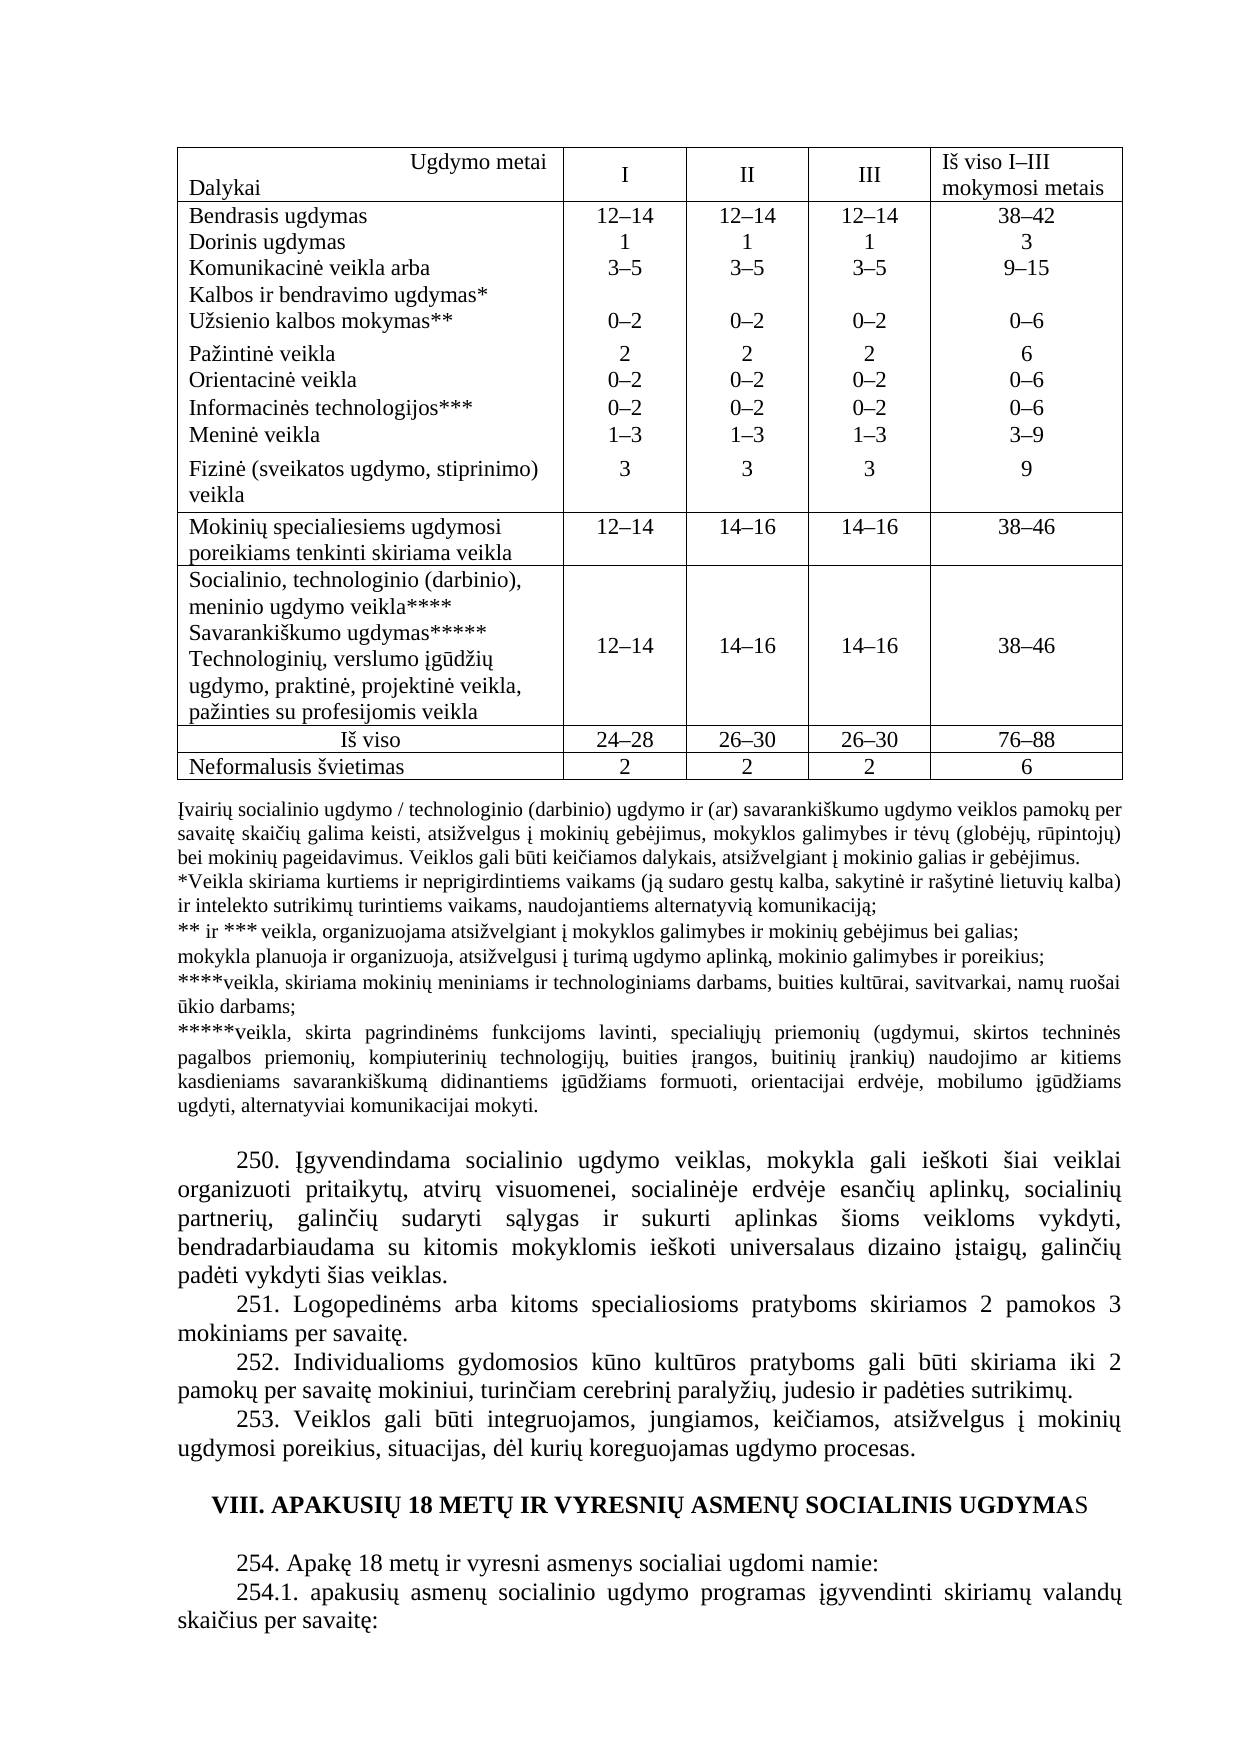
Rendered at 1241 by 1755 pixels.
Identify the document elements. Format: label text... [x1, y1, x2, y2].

table_cell 0–6 [931, 394, 1122, 421]
text 254. Apakę 18 metų ir vyresni asmenys socialiai ugdomi namie: [177, 1548, 1122, 1577]
table_cell 26–30 [809, 726, 930, 752]
table_cell Kalbos ir bendravimo ugdymas* [178, 281, 563, 307]
table_cell Komunikacinė veikla arba [178, 254, 563, 281]
table_cell Dorinis ugdymas [178, 228, 563, 254]
table_cell 3 [564, 455, 686, 512]
table_cell Bendrasis ugdymas [178, 202, 563, 228]
table_cell 14–16 [809, 513, 930, 565]
table_header Ugdymo metai Dalykai [178, 148, 563, 201]
table_cell 2 [564, 340, 686, 366]
table_cell [809, 281, 930, 307]
table_cell 0–2 [809, 394, 930, 421]
table_cell 2 [564, 753, 686, 779]
table_cell 3–5 [687, 254, 808, 281]
table_cell 12–14 [564, 566, 686, 724]
table_cell Fizinė (sveikatos ugdymo, stiprinimo) veikla [178, 455, 563, 512]
table_cell [564, 281, 686, 307]
table_cell 1–3 [564, 421, 686, 455]
table_cell 2 [687, 753, 808, 779]
table_header I [564, 148, 686, 201]
table_cell 9–15 [931, 254, 1122, 281]
text 254.1. apakusių asmenų socialinio ugdymo programas įgyvendinti skiriamų valandų skaičius per savaitę: [177, 1577, 1122, 1634]
text 252. Individualioms gydomosios kūno kultūros pratyboms gali būti skiriama iki 2 pamokų per savaitę mokiniui, turinčiam cerebrinį paralyžių, judesio ir padėties sutrikimų. [177, 1347, 1122, 1404]
text Įvairių socialinio ugdymo / technologinio (darbinio) ugdymo ir (ar) savarankiškumo ugdymo veiklos pamokų per savaitę skaičių galima keisti, atsižvelgus į mokinių gebėjimus, mokyklos galimybes ir tėvų (globėjų, rūpintojų) bei mokinių pageidavimus. Veiklos gali būti keičiamos dalykais, atsižvelgiant į mokinio galias ir gebėjimus. [177, 797, 1122, 869]
text 251. Logopedinėms arba kitoms specialiosioms pratyboms skiriamos 2 pamokos 3 mokiniams per savaitę. [177, 1289, 1122, 1347]
table_cell 3 [931, 228, 1122, 254]
table_header II [687, 148, 808, 201]
table_cell 1 [687, 228, 808, 254]
table_cell 2 [687, 340, 808, 366]
table_header Iš viso I–III mokymosi metais [931, 148, 1122, 201]
table_cell Iš viso [178, 726, 563, 752]
table_cell 0–6 [931, 366, 1122, 394]
table_cell 0–2 [687, 366, 808, 394]
table_cell 0–2 [809, 366, 930, 394]
table_cell 2 [809, 340, 930, 366]
text *****veikla, skirta pagrindinėms funkcijoms lavinti, specialiųjų priemonių (ugdymui, skirtos techninės pagalbos priemonių, kompiuterinių technologijų, buities įrangos, buitinių įrankių) naudojimo ar kitiems kasdieniams savarankiškumą didinantiems įgūdžiams formuoti, orientacijai erdvėje, mobilumo įgūdžiams ugdyti, alternatyviai komunikacijai mokyti. [177, 1018, 1122, 1117]
table_cell 76–88 [931, 726, 1122, 752]
table_cell 9 [931, 455, 1122, 512]
table_cell 0–6 [931, 307, 1122, 340]
table_cell 3 [687, 455, 808, 512]
table_cell 3–9 [931, 421, 1122, 455]
text ** ir *** veikla, organizuojama atsižvelgiant į mokyklos galimybes ir mokinių gebėjimus bei galias; [177, 917, 1122, 944]
table_cell 0–2 [564, 307, 686, 340]
table_cell 24–28 [564, 726, 686, 752]
table_cell 38–42 [931, 202, 1122, 228]
text mokykla planuoja ir organizuoja, atsižvelgusi į turimą ugdymo aplinką, mokinio galimybes ir poreikius; [177, 944, 1122, 968]
table_cell 38–46 [931, 513, 1122, 565]
table_cell Orientacinė veikla [178, 366, 563, 394]
text 250. Įgyvendindama socialinio ugdymo veiklas, mokykla gali ieškoti šiai veiklai organizuoti pritaikytų, atvirų visuomenei, socialinėje erdvėje esančių aplinkų, socialinių partnerių, galinčių sudaryti sąlygas ir sukurti aplinkas šioms veikloms vykdyti, bendradarbiaudama su kitomis mokyklomis ieškoti universalaus dizaino įstaigų, galinčių padėti vykdyti šias veiklas. [177, 1146, 1122, 1289]
table_cell [687, 281, 808, 307]
table_header III [809, 148, 930, 201]
table_cell 0–2 [809, 307, 930, 340]
table_cell 12–14 [687, 202, 808, 228]
table_cell 14–16 [687, 566, 808, 724]
table_cell 2 [809, 753, 930, 779]
table_cell 6 [931, 340, 1122, 366]
text 253. Veiklos gali būti integruojamos, jungiamos, keičiamos, atsižvelgus į mokinių ugdymosi poreikius, situacijas, dėl kurių koreguojamas ugdymo procesas. [177, 1404, 1122, 1462]
table_cell 38–46 [931, 566, 1122, 724]
table_cell Mokinių specialiesiems ugdymosi poreikiams tenkinti skiriama veikla [178, 513, 563, 565]
table_cell 3–5 [809, 254, 930, 281]
table_cell 14–16 [687, 513, 808, 565]
table_cell 0–2 [564, 394, 686, 421]
table_cell 0–2 [687, 394, 808, 421]
text VIII. APAKUSIŲ 18 METŲ IR VYRESNIŲ ASMENŲ SOCIALINIS UGDYMAS [177, 1491, 1122, 1519]
table_cell Informacinės technologijos*** [178, 394, 563, 421]
table_cell 1 [564, 228, 686, 254]
table_cell Neformalusis švietimas [178, 753, 563, 779]
table_cell [931, 281, 1122, 307]
text *Veikla skiriama kurtiems ir neprigirdintiems vaikams (ją sudaro gestų kalba, sakytinė ir rašytinė lietuvių kalba) ir intelekto sutrikimų turintiems vaikams, naudojantiems alternatyvią komunikaciją; [177, 869, 1122, 917]
table_cell Socialinio, technologinio (darbinio), meninio ugdymo veikla**** Savarankiškumo ugdymas***** Technologinių, verslumo įgūdžių ugdymo, praktinė, projektinė veikla, pažinties su profesijomis veikla [178, 566, 563, 724]
table_cell Užsienio kalbos mokymas** [178, 307, 563, 340]
table_cell Pažintinė veikla [178, 340, 563, 366]
table_cell 14–16 [809, 566, 930, 724]
table_cell 3 [809, 455, 930, 512]
table_cell 12–14 [809, 202, 930, 228]
table_cell 12–14 [564, 202, 686, 228]
text ****veikla, skiriama mokinių meniniams ir technologiniams darbams, buities kultūrai, savitvarkai, namų ruošai ūkio darbams; [177, 968, 1122, 1018]
table_cell 6 [931, 753, 1122, 779]
table_cell 0–2 [687, 307, 808, 340]
table_cell Meninė veikla [178, 421, 563, 455]
table_cell 0–2 [564, 366, 686, 394]
table_cell 1–3 [809, 421, 930, 455]
table_cell 12–14 [564, 513, 686, 565]
table_cell 1–3 [687, 421, 808, 455]
table_cell 26–30 [687, 726, 808, 752]
table_cell 1 [809, 228, 930, 254]
table_cell 3–5 [564, 254, 686, 281]
